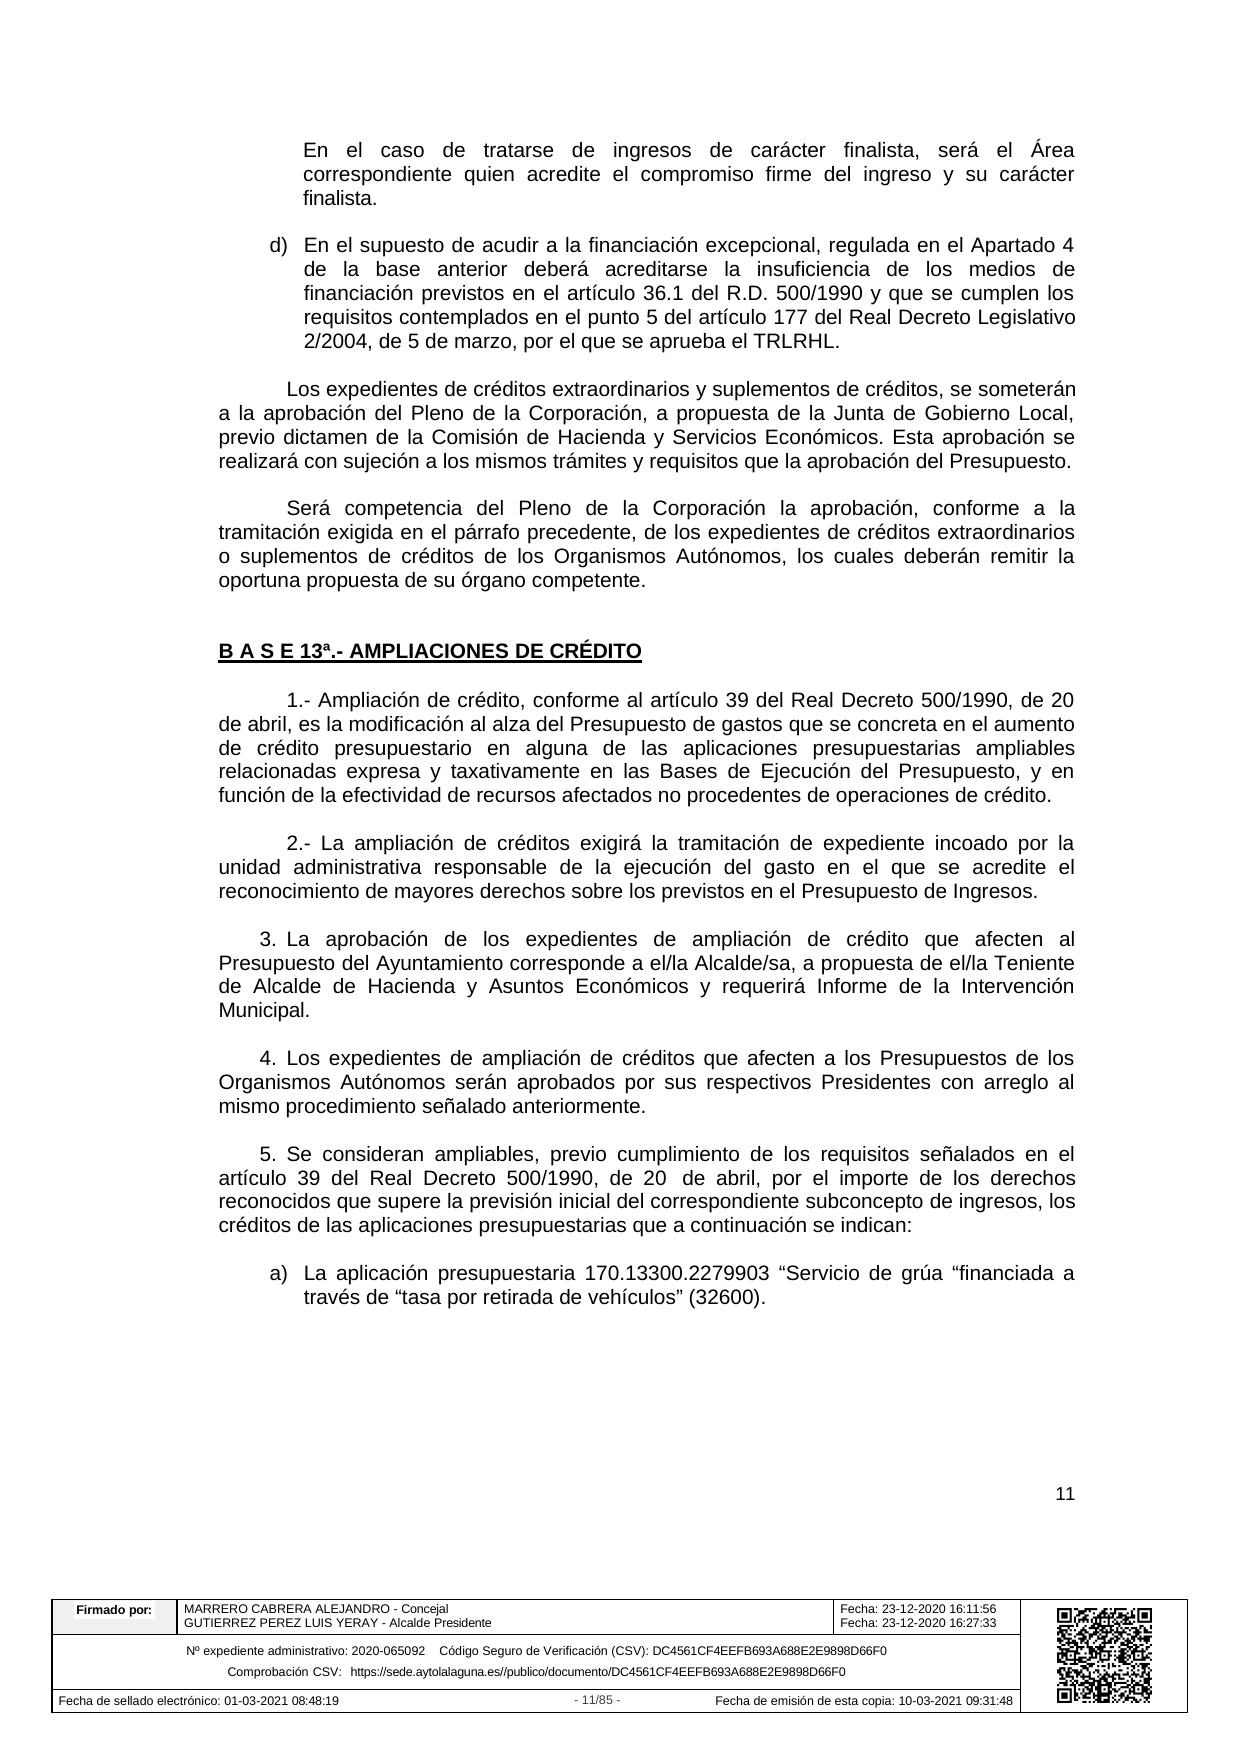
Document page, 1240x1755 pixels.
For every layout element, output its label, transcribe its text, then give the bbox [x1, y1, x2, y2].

list La aprobación de los expedientes de ampliación de crédito que afecten al Presupuesto del Ayuntamiento corresponde a el/la Alcalde/sa, a propuesta de el/la Teniente de Alcalde de Hacienda y Asuntos Económicos y requerirá Informe de la Intervención Municipal. [191, 926, 1076, 1022]
list Los expedientes de ampliación de créditos que afecten a los Presupuestos de los Organismos Autónomos serán aprobados por sus respectivos Presidentes con arreglo al mismo procedimiento señalado anteriormente. [191, 1046, 1076, 1118]
text Los expedientes de créditos extraordinarios y suplementos de créditos, se someterán a la aprobación del Pleno de la Corporación, a propuesta de la Junta de Gobierno Local, previo dictamen de la Comisión de Hacienda y Servicios Económicos. Esta aprobación se realizará con sujeción a los mismos trámites y requisitos que la aprobación del Presupuesto. [218, 377, 1076, 473]
text En el caso de tratarse de ingresos de carácter finalista, será el Área correspondiente quien acredite el compromiso firme del ingreso y su carácter finalista. [303, 138, 1076, 210]
text Será competencia del Pleno de la Corporación la aprobación, conforme a la tramitación exigida en el párrafo precedente, de los expedientes de créditos extraordinarios o suplementos de créditos de los Organismos Autónomos, los cuales deberán remitir la oportuna propuesta de su órgano competente. [218, 496, 1076, 592]
list Se consideran ampliables, previo cumplimiento de los requisitos señalados en el artículo 39 del Real Decreto 500/1990, de 20 de abril, por el importe de los derechos reconocidos que supere la previsión inicial del correspondiente subconcepto de ingresos, los créditos de las aplicaciones presupuestarias que a continuación se indican: [191, 1141, 1076, 1237]
text 2.- La ampliación de créditos exigirá la tramitación de expediente incoado por la unidad administrativa responsable de la ejecución del gasto en el que se acredite el reconocimiento de mayores derechos sobre los previstos en el Presupuesto de Ingresos. [218, 831, 1076, 903]
subtitle B A S E 13ª.- AMPLIACIONES DE CRÉDITO [218, 639, 1087, 663]
list La aplicación presupuestaria 170.13300.2279903 “Servicio de grúa “financiada a través de “tasa por retirada de vehículos” (32600). [269, 1261, 1076, 1309]
text 11 [175, 1483, 1076, 1504]
text 1.- Ampliación de crédito, conforme al artículo 39 del Real Decreto 500/1990, de 20 de abril, es la modificación al alza del Presupuesto de gastos que se concreta en el aumento de crédito presupuestario en alguna de las aplicaciones presupuestarias ampliables relacionadas expresa y taxativamente en las Bases de Ejecución del Presupuesto, y en función de la efectividad de recursos afectados no procedentes de operaciones de crédito. [218, 687, 1076, 807]
list En el supuesto de acudir a la financiación excepcional, regulada en el Apartado 4 de la base anterior deberá acreditarse la insuficiencia de los medios de financiación previstos en el artículo 36.1 del R.D. 500/1990 y que se cumplen los requisitos contemplados en el punto 5 del artículo 177 del Real Decreto Legislativo 2/2004, de 5 de marzo, por el que se aprueba el TRLRHL. [269, 233, 1076, 353]
